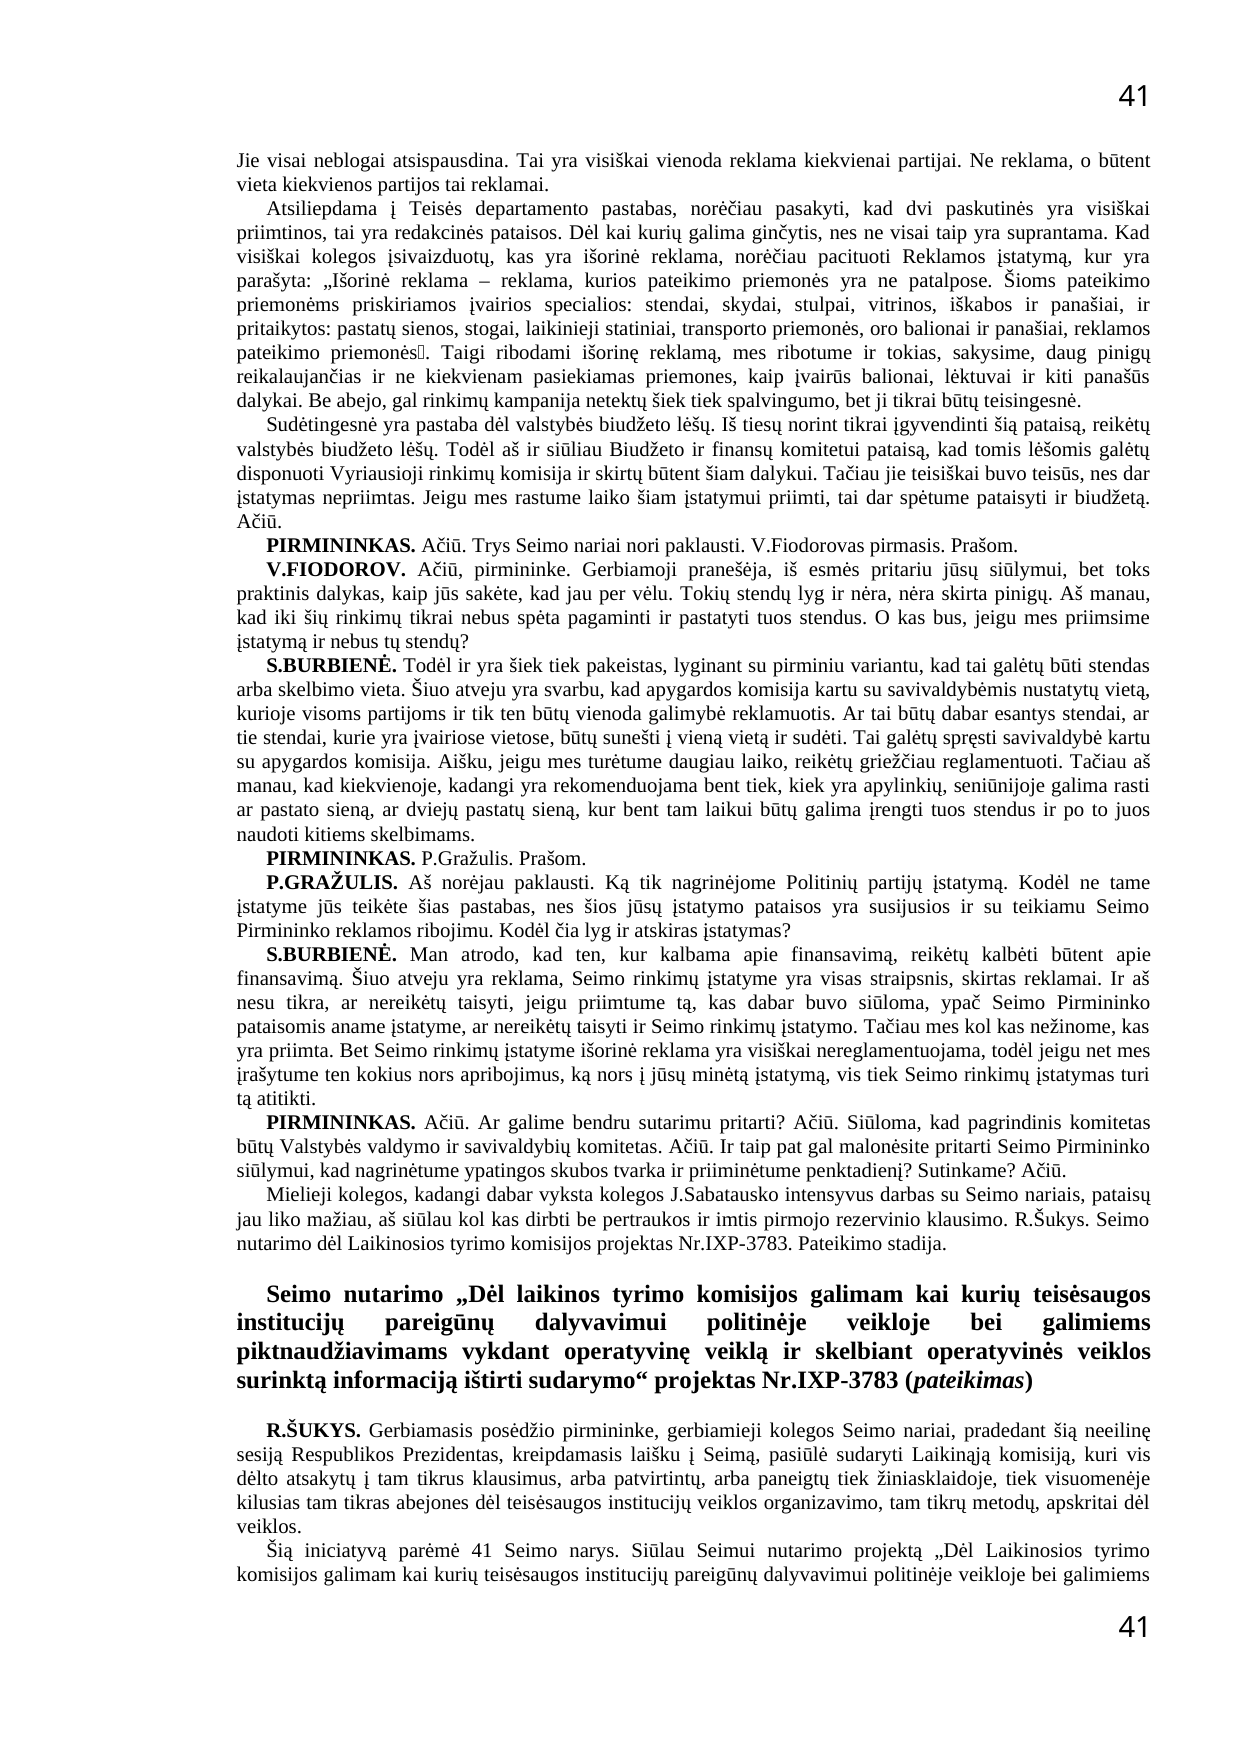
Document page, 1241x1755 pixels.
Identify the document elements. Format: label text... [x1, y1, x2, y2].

text Mielieji kolegos, kadangi dabar vyksta kolegos J.Sabatausko intensyvus darbas su Seimo nariais, pataisų jau liko mažiau, aš siūlau kol kas dirbti be pertraukos ir imtis pirmojo rezervinio klausimo. R.Šukys. Seimo nutarimo dėl Laikinosios tyrimo komisijos projektas Nr.IXP-3783. Pateikimo stadija. [236, 1182, 1152, 1254]
text PIRMININKAS. Ačiū. Ar galime bendru sutarimu pritarti? Ačiū. Siūloma, kad pagrindinis komitetas būtų Valstybės valdymo ir savivaldybių komitetas. Ačiū. Ir taip pat gal malonėsite pritarti Seimo Pirmininko siūlymui, kad nagrinėtume ypatingos skubos tvarka ir priiminėtume penktadienį? Sutinkame? Ačiū. [236, 1110, 1152, 1182]
text V.FIODOROV. Ačiū, pirmininke. Gerbiamoji pranešėja, iš esmės pritariu jūsų siūlymui, bet toks praktinis dalykas, kaip jūs sakėte, kad jau per vėlu. Tokių stendų lyg ir nėra, nėra skirta pinigų. Aš manau, kad iki šių rinkimų tikrai nebus spėta pagaminti ir pastatyti tuos stendus. O kas bus, jeigu mes priimsime įstatymą ir nebus tų stendų? [236, 557, 1152, 653]
text Šią iniciatyvą parėmė 41 Seimo narys. Siūlau Seimui nutarimo projektą „Dėl Laikinosios tyrimo komisijos galimam kai kurių teisėsaugos institucijų pareigūnų dalyvavimui politinėje veikloje bei galimiems [236, 1538, 1152, 1586]
text PIRMININKAS. Ačiū. Trys Seimo nariai nori paklausti. V.Fiodorovas pirmasis. Prašom. [236, 533, 1152, 557]
text S.BURBIENĖ. Man atrodo, kad ten, kur kalbama apie finansavimą, reikėtų kalbėti būtent apie finansavimą. Šiuo atveju yra reklama, Seimo rinkimų įstatyme yra visas straipsnis, skirtas reklamai. Ir aš nesu tikra, ar nereikėtų taisyti, jeigu priimtume tą, kas dabar buvo siūloma, ypač Seimo Pirmininko pataisomis aname įstatyme, ar nereikėtų taisyti ir Seimo rinkimų įstatymo. Tačiau mes kol kas nežinome, kas yra priimta. Bet Seimo rinkimų įstatyme išorinė reklama yra visiškai nereglamentuojama, todėl jeigu net mes įrašytume ten kokius nors apribojimus, ką nors į jūsų minėtą įstatymą, vis tiek Seimo rinkimų įstatymas turi tą atitikti. [236, 942, 1152, 1110]
text Atsiliepdama į Teisės departamento pastabas, norėčiau pasakyti, kad dvi paskutinės yra visiškai priimtinos, tai yra redakcinės pataisos. Dėl kai kurių galima ginčytis, nes ne visai taip yra suprantama. Kad visiškai kolegos įsivaizduotų, kas yra išorinė reklama, norėčiau pacituoti Reklamos įstatymą, kur yra parašyta: „Išorinė reklama – reklama, kurios pateikimo priemonės yra ne patalpose. Šioms pateikimo priemonėms priskiriamos įvairios specialios: stendai, skydai, stulpai, vitrinos, iškabos ir panašiai, ir pritaikytos: pastatų sienos, stogai, laikinieji statiniai, transporto priemonės, oro balionai ir panašiai, reklamos pateikimo priemonės. Taigi ribodami išorinę reklamą, mes ribotume ir tokias, sakysime, daug pinigų reikalaujančias ir ne kiekvienam pasiekiamas priemones, kaip įvairūs balionai, lėktuvai ir kiti panašūs dalykai. Be abejo, gal rinkimų kampanija netektų šiek tiek spalvingumo, bet ji tikrai būtų teisingesnė. [236, 196, 1152, 412]
text PIRMININKAS. P.Gražulis. Prašom. [236, 846, 1152, 869]
text Sudėtingesnė yra pastaba dėl valstybės biudžeto lėšų. Iš tiesų norint tikrai įgyvendinti šią pataisą, reikėtų valstybės biudžeto lėšų. Todėl aš ir siūliau Biudžeto ir finansų komitetui pataisą, kad tomis lėšomis galėtų disponuoti Vyriausioji rinkimų komisija ir skirtų būtent šiam dalykui. Tačiau jie teisiškai buvo teisūs, nes dar įstatymas nepriimtas. Jeigu mes rastume laiko šiam įstatymui priimti, tai dar spėtume pataisyti ir biudžetą. Ačiū. [236, 412, 1152, 533]
text R.ŠUKYS. Gerbiamasis posėdžio pirmininke, gerbiamieji kolegos Seimo nariai, pradedant šią neeilinę sesiją Respublikos Prezidentas, kreipdamasis laišku į Seimą, pasiūlė sudaryti Laikinąją komisiją, kuri vis dėlto atsakytų į tam tikrus klausimus, arba patvirtintų, arba paneigtų tiek žiniasklaidoje, tiek visuomenėje kilusias tam tikras abejones dėl teisėsaugos institucijų veiklos organizavimo, tam tikrų metodų, apskritai dėl veiklos. [236, 1418, 1152, 1538]
text Seimo nutarimo „Dėl laikinos tyrimo komisijos galimam kai kurių teisėsaugos institucijų pareigūnų dalyvavimui politinėje veikloje bei galimiems piktnaudžiavimams vykdant operatyvinę veiklą ir skelbiant operatyvinės veiklos surinktą informaciją ištirti sudarymo“ projektas Nr.IXP-3783 (pateikimas) [236, 1279, 1152, 1394]
text Jie visai neblogai atsispausdina. Tai yra visiškai vienoda reklama kiekvienai partijai. Ne reklama, o būtent vieta kiekvienos partijos tai reklamai. [236, 148, 1152, 196]
text S.BURBIENĖ. Todėl ir yra šiek tiek pakeistas, lyginant su pirminiu variantu, kad tai galėtų būti stendas arba skelbimo vieta. Šiuo atveju yra svarbu, kad apygardos komisija kartu su savivaldybėmis nustatytų vietą, kurioje visoms partijoms ir tik ten būtų vienoda galimybė reklamuotis. Ar tai būtų dabar esantys stendai, ar tie stendai, kurie yra įvairiose vietose, būtų sunešti į vieną vietą ir sudėti. Tai galėtų spręsti savivaldybė kartu su apygardos komisija. Aišku, jeigu mes turėtume daugiau laiko, reikėtų griežčiau reglamentuoti. Tačiau aš manau, kad kiekvienoje, kadangi yra rekomenduojama bent tiek, kiek yra apylinkių, seniūnijoje galima rasti ar pastato sieną, ar dviejų pastatų sieną, kur bent tam laikui būtų galima įrengti tuos stendus ir po to juos naudoti kitiems skelbimams. [236, 653, 1152, 846]
text P.GRAŽULIS. Aš norėjau paklausti. Ką tik nagrinėjome Politinių partijų įstatymą. Kodėl ne tame įstatyme jūs teikėte šias pastabas, nes šios jūsų įstatymo pataisos yra susijusios ir su teikiamu Seimo Pirmininko reklamos ribojimu. Kodėl čia lyg ir atskiras įstatymas? [236, 869, 1152, 942]
